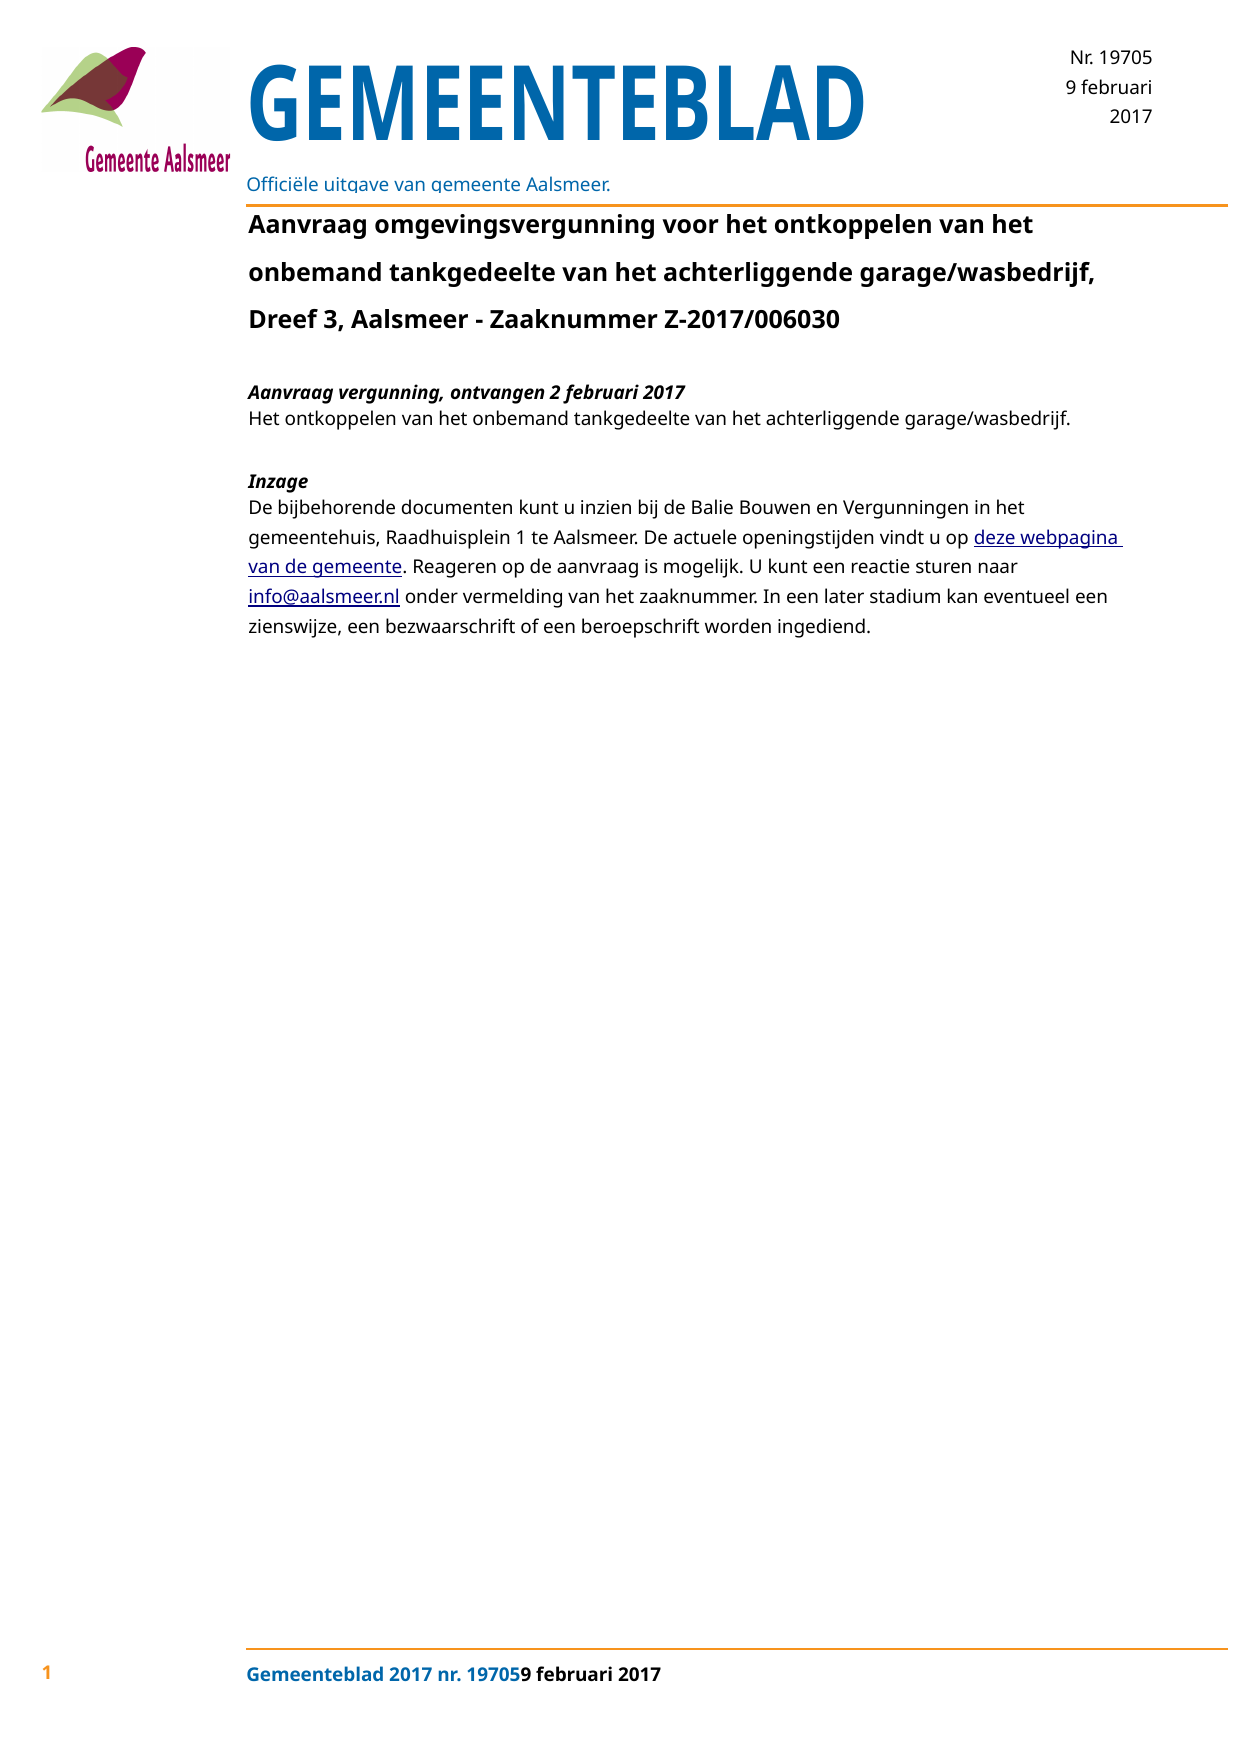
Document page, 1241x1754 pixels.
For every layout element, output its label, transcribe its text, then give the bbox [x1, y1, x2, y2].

text Aanvraag omgevingsvergunning voor het ontkoppelen van het onbemand tankgedeelte van het achterliggende garage/wasbedrijf, Dreef 3, Aalsmeer - Zaaknummer Z-2017/006030 [248, 207, 1152, 336]
text Het ontkoppelen van het onbemand tankgedeelte van het achterliggende garage/wasbedrijf. [248, 405, 1152, 431]
picture [41, 47, 231, 172]
text De bijbehorende documenten kunt u inzien bij de Balie Bouwen en Vergunningen in het gemeentehuis, Raadhuisplein 1 te Aalsmeer. De actuele openingstijden vindt u op deze webpagina van de gemeente. Reageren op de aanvraag is mogelijk. U kunt een reactie sturen naar info@aalsmeer.nl onder vermelding van het zaaknummer. In een later stadium kan eventueel een zienswijze, een bezwaarschrift of een beroepschrift worden ingediend. [248, 494, 1152, 638]
text Aanvraag vergunning, ontvangen 2 februari 2017 [248, 379, 1152, 405]
text ​ [248, 663, 1152, 689]
text Inzage [248, 469, 1152, 494]
